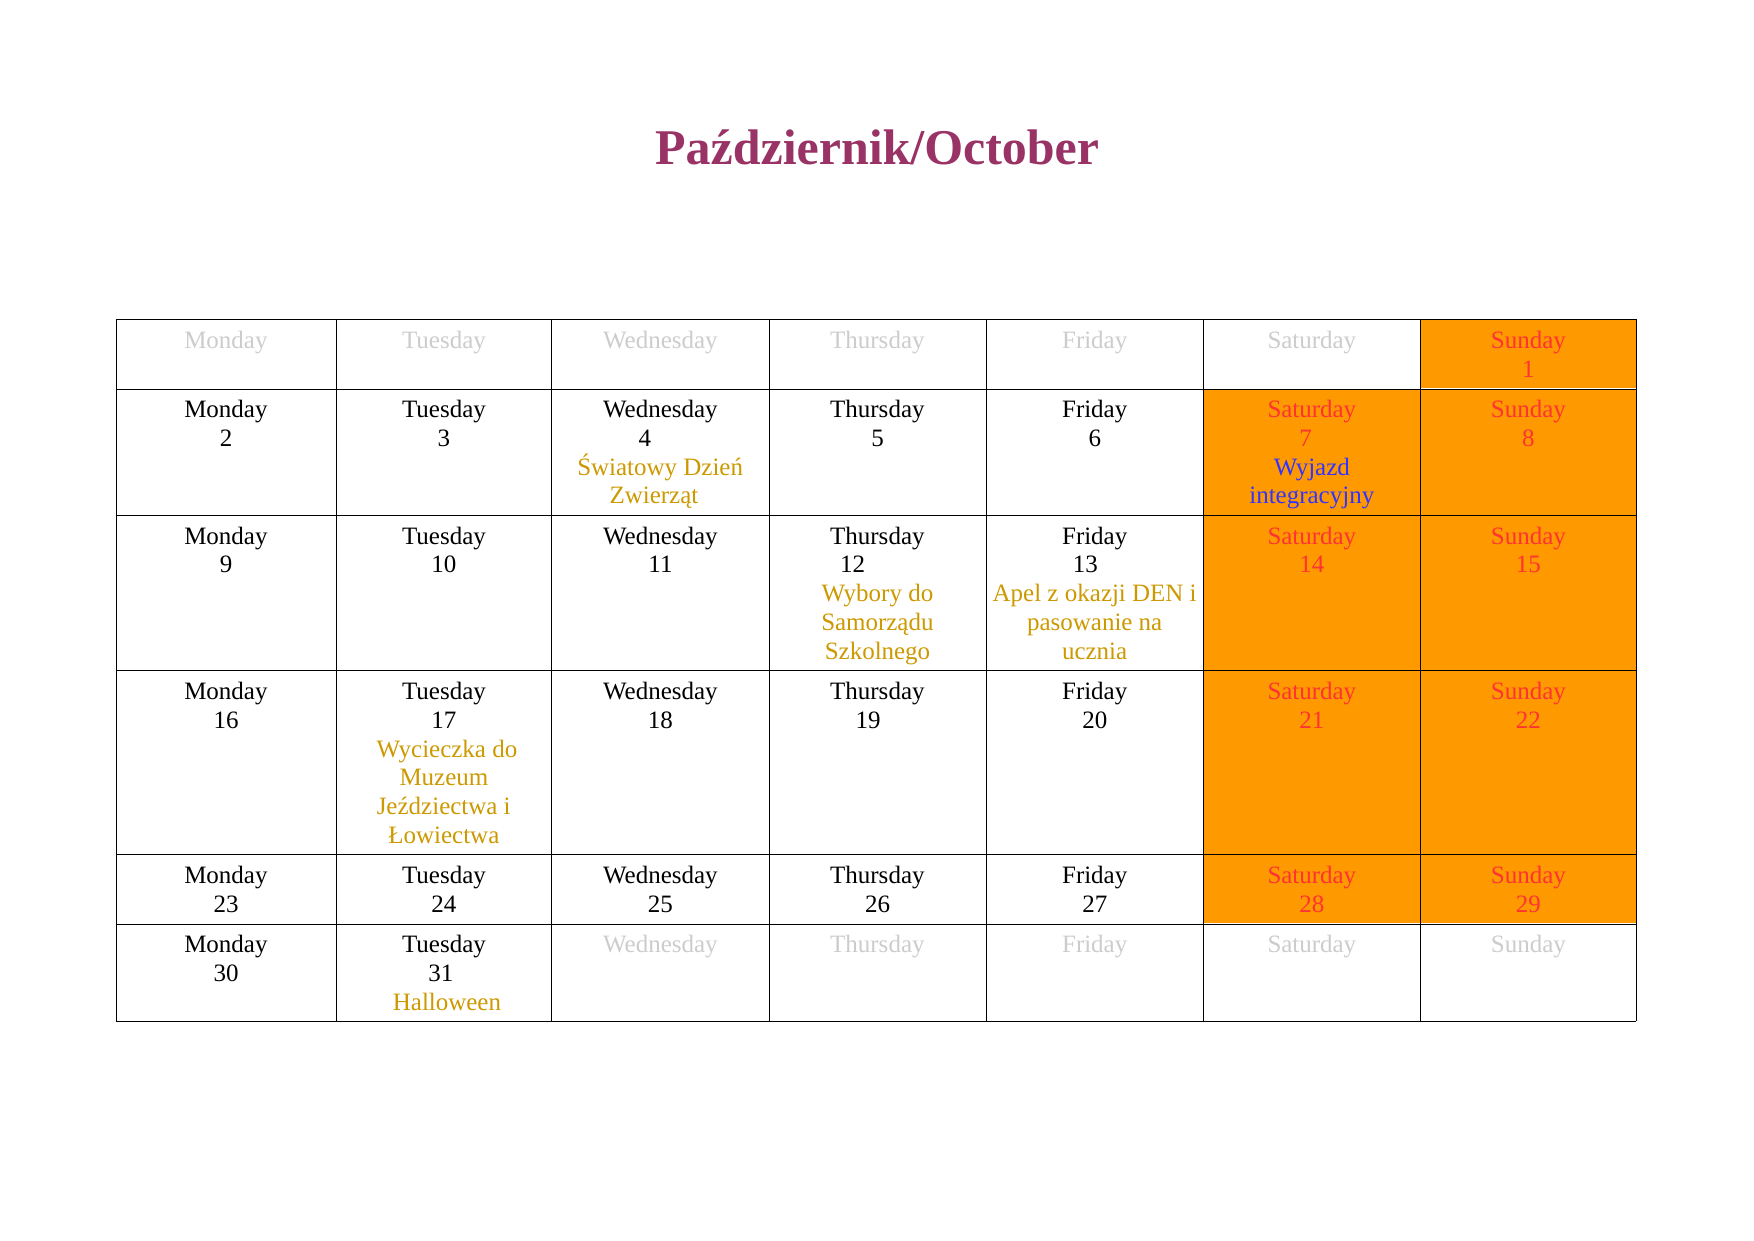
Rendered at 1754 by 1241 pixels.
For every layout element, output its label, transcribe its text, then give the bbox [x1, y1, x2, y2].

table_cell Friday 13 Apel z okazji DEN i pasowanie na ucznia [987, 516, 1203, 670]
table_cell Tuesday 31 Halloween [337, 925, 551, 1021]
table_cell Thursday 5 [770, 390, 986, 515]
table_header Friday [987, 320, 1203, 388]
table_header Saturday [1204, 320, 1420, 388]
table_cell Friday 27 [987, 855, 1203, 923]
table_cell Wednesday 25 [552, 855, 769, 923]
table_cell Sunday [1421, 925, 1636, 1021]
table_cell Friday 20 [987, 671, 1203, 854]
table_cell Friday 6 [987, 390, 1203, 515]
table_cell Wednesday 4 Światowy Dzień Zwierząt [552, 390, 769, 515]
table_cell Tuesday 24 [337, 855, 551, 923]
table_cell Wednesday [552, 925, 769, 1021]
table_cell Monday 2 [117, 390, 336, 515]
table_cell Saturday 21 [1204, 671, 1420, 854]
table_cell Wednesday 18 [552, 671, 769, 854]
table_cell Saturday [1204, 925, 1420, 1021]
table_cell Monday 23 [117, 855, 336, 923]
table_cell Tuesday 17 Wycieczka do Muzeum Jeździectwa i Łowiectwa [337, 671, 551, 854]
table_cell Thursday 19 [770, 671, 986, 854]
table_cell Saturday 28 [1204, 855, 1420, 923]
table_header Wednesday [552, 320, 769, 388]
table_cell Thursday [770, 925, 986, 1021]
table_header Thursday [770, 320, 986, 388]
table_cell Monday 16 [117, 671, 336, 854]
table_cell Sunday 15 [1421, 516, 1636, 670]
table_header Sunday 1 [1421, 320, 1636, 388]
table_cell Thursday 26 [770, 855, 986, 923]
table_cell Friday [987, 925, 1203, 1021]
table_cell Thursday 12 Wybory do Samorządu Szkolnego [770, 516, 986, 670]
table_cell Saturday 7 Wyjazd integracyjny [1204, 390, 1420, 515]
table_cell Sunday 29 [1421, 855, 1636, 923]
table_header Monday [117, 320, 336, 388]
table_cell Sunday 22 [1421, 671, 1636, 854]
table_cell Tuesday 10 [337, 516, 551, 670]
table_cell Tuesday 3 [337, 390, 551, 515]
text Październik/October [118, 118, 1636, 176]
table_cell Sunday 8 [1421, 390, 1636, 515]
table_cell Monday 9 [117, 516, 336, 670]
table_header Tuesday [337, 320, 551, 388]
table_cell Wednesday 11 [552, 516, 769, 670]
table_cell Monday 30 [117, 925, 336, 1021]
table_cell Saturday 14 [1204, 516, 1420, 670]
